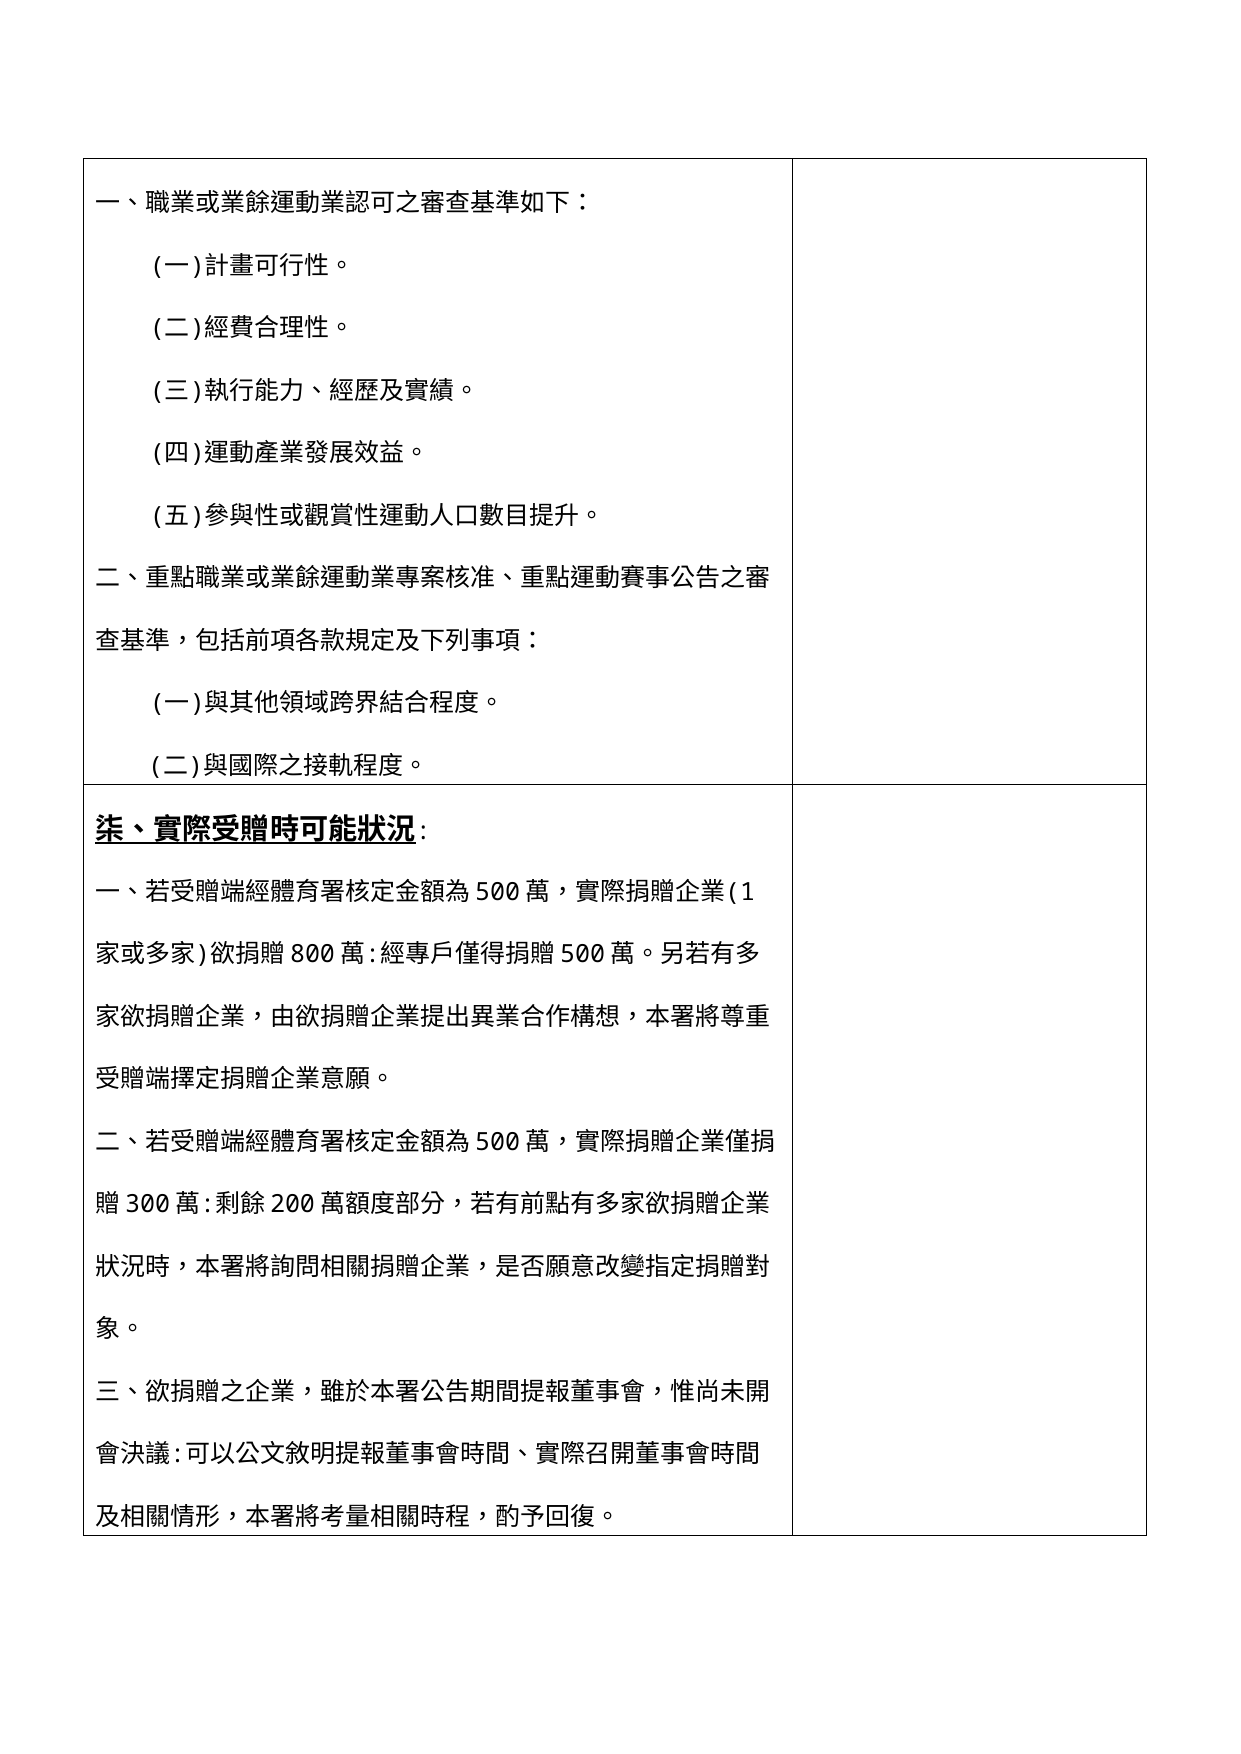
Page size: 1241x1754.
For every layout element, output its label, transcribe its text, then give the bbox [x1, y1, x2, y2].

table_cell [793, 159, 1146, 784]
table_cell 一、職業或業餘運動業認可之審查基準如下： (一)計畫可行性。 (二)經費合理性。 (三)執行能力、經歷及實績。 (四)運動產業發展效益。 (五)參與性或觀賞性運動人口數目提升。 二、重點職業或業餘運動業專案核准、重點運動賽事公告之審查基準，包括前項各款規定及下列事項： (一)與其他領域跨界結合程度。 (二)與國際之接軌程度。 [84, 159, 792, 784]
table_cell 柒、實際受贈時可能狀況: 一、若受贈端經體育署核定金額為500萬，實際捐贈企業(1家或多家)欲捐贈800萬:經專戶僅得捐贈500萬。另若有多家欲捐贈企業，由欲捐贈企業提出異業合作構想，本署將尊重受贈端擇定捐贈企業意願。 二、若受贈端經體育署核定金額為500萬，實際捐贈企業僅捐贈300萬:剩餘200萬額度部分，若有前點有多家欲捐贈企業狀況時，本署將詢問相關捐贈企業，是否願意改變指定捐贈對象。 三、欲捐贈之企業，雖於本署公告期間提報董事會，惟尚未開會決議:可以公文敘明提報董事會時間、實際召開董事會時間及相關情形，本署將考量相關時程，酌予回復。 [84, 785, 792, 1535]
table_cell [793, 785, 1146, 1535]
